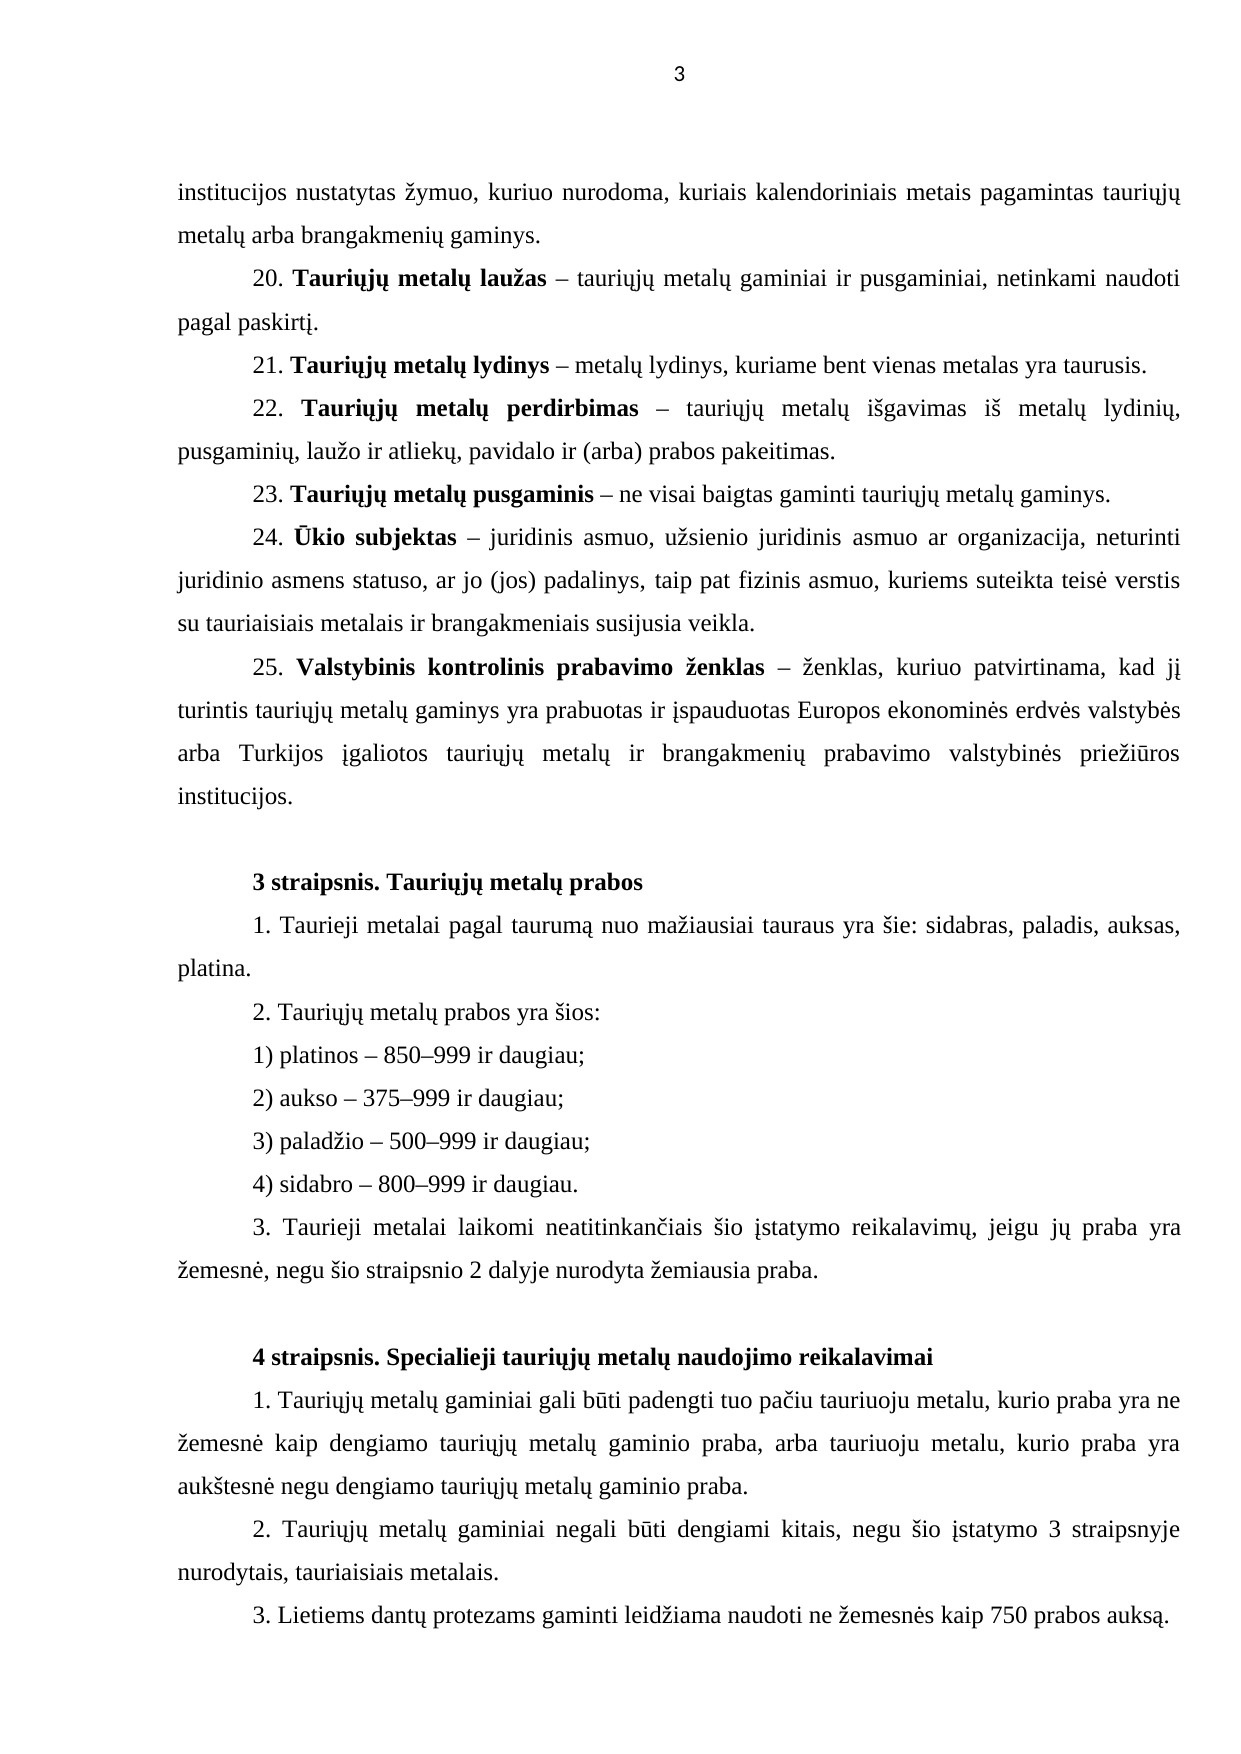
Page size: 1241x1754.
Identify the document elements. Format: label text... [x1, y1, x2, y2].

text 21. Tauriųjų metalų lydinys – metalų lydinys, kuriame bent vienas metalas yra taurusis. [177, 350, 1181, 378]
text 25. Valstybinis kontrolinis prabavimo ženklas – ženklas, kuriuo patvirtinama, kad jį turintis tauriųjų metalų gaminys yra prabuotas ir įspauduotas Europos ekonominės erdvės valstybės arba Turkijos įgaliotos tauriųjų metalų ir brangakmenių prabavimo valstybinės priežiūros institucijos. [177, 652, 1181, 810]
text 1. Tauriųjų metalų gaminiai gali būti padengti tuo pačiu tauriuoju metalu, kurio praba yra ne žemesnė kaip dengiamo tauriųjų metalų gaminio praba, arba tauriuoju metalu, kurio praba yra aukštesnė negu dengiamo tauriųjų metalų gaminio praba. [177, 1385, 1181, 1500]
text 3 straipsnis. Tauriųjų metalų prabos [177, 867, 1181, 896]
text 24. Ūkio subjektas – juridinis asmuo, užsienio juridinis asmuo ar organizacija, neturinti juridinio asmens statuso, ar jo (jos) padalinys, taip pat fizinis asmuo, kuriems suteikta teisė verstis su tauriaisiais metalais ir brangakmeniais susijusia veikla. [177, 522, 1181, 637]
text 3. Lietiems dantų protezams gaminti leidžiama naudoti ne žemesnės kaip 750 prabos auksą. [177, 1600, 1181, 1629]
text 1) platinos – 850–999 ir daugiau; [177, 1040, 1181, 1068]
text 2. Tauriųjų metalų prabos yra šios: [177, 997, 1181, 1025]
text 1. Taurieji metalai pagal taurumą nuo mažiausiai tauraus yra šie: sidabras, paladis, auksas, platina. [177, 910, 1181, 982]
text 2. Tauriųjų metalų gaminiai negali būti dengiami kitais, negu šio įstatymo 3 straipsnyje nurodytais, tauriaisiais metalais. [177, 1514, 1181, 1586]
text institucijos nustatytas žymuo, kuriuo nurodoma, kuriais kalendoriniais metais pagamintas tauriųjų metalų arba brangakmenių gaminys. [177, 177, 1181, 249]
text 2) aukso – 375–999 ir daugiau; [177, 1083, 1181, 1112]
text 22. Tauriųjų metalų perdirbimas – tauriųjų metalų išgavimas iš metalų lydinių, pusgaminių, laužo ir atliekų, pavidalo ir (arba) prabos pakeitimas. [177, 393, 1181, 465]
text 3. Taurieji metalai laikomi neatitinkančiais šio įstatymo reikalavimų, jeigu jų praba yra žemesnė, negu šio straipsnio 2 dalyje nurodyta žemiausia praba. [177, 1212, 1181, 1284]
text 4) sidabro – 800–999 ir daugiau. [177, 1169, 1181, 1198]
text 20. Tauriųjų metalų laužas – tauriųjų metalų gaminiai ir pusgaminiai, netinkami naudoti pagal paskirtį. [177, 263, 1181, 335]
text 3) paladžio – 500–999 ir daugiau; [177, 1126, 1181, 1155]
text 4 straipsnis. Specialieji tauriųjų metalų naudojimo reikalavimai [177, 1342, 1181, 1370]
text 23. Tauriųjų metalų pusgaminis – ne visai baigtas gaminti tauriųjų metalų gaminys. [177, 479, 1181, 508]
